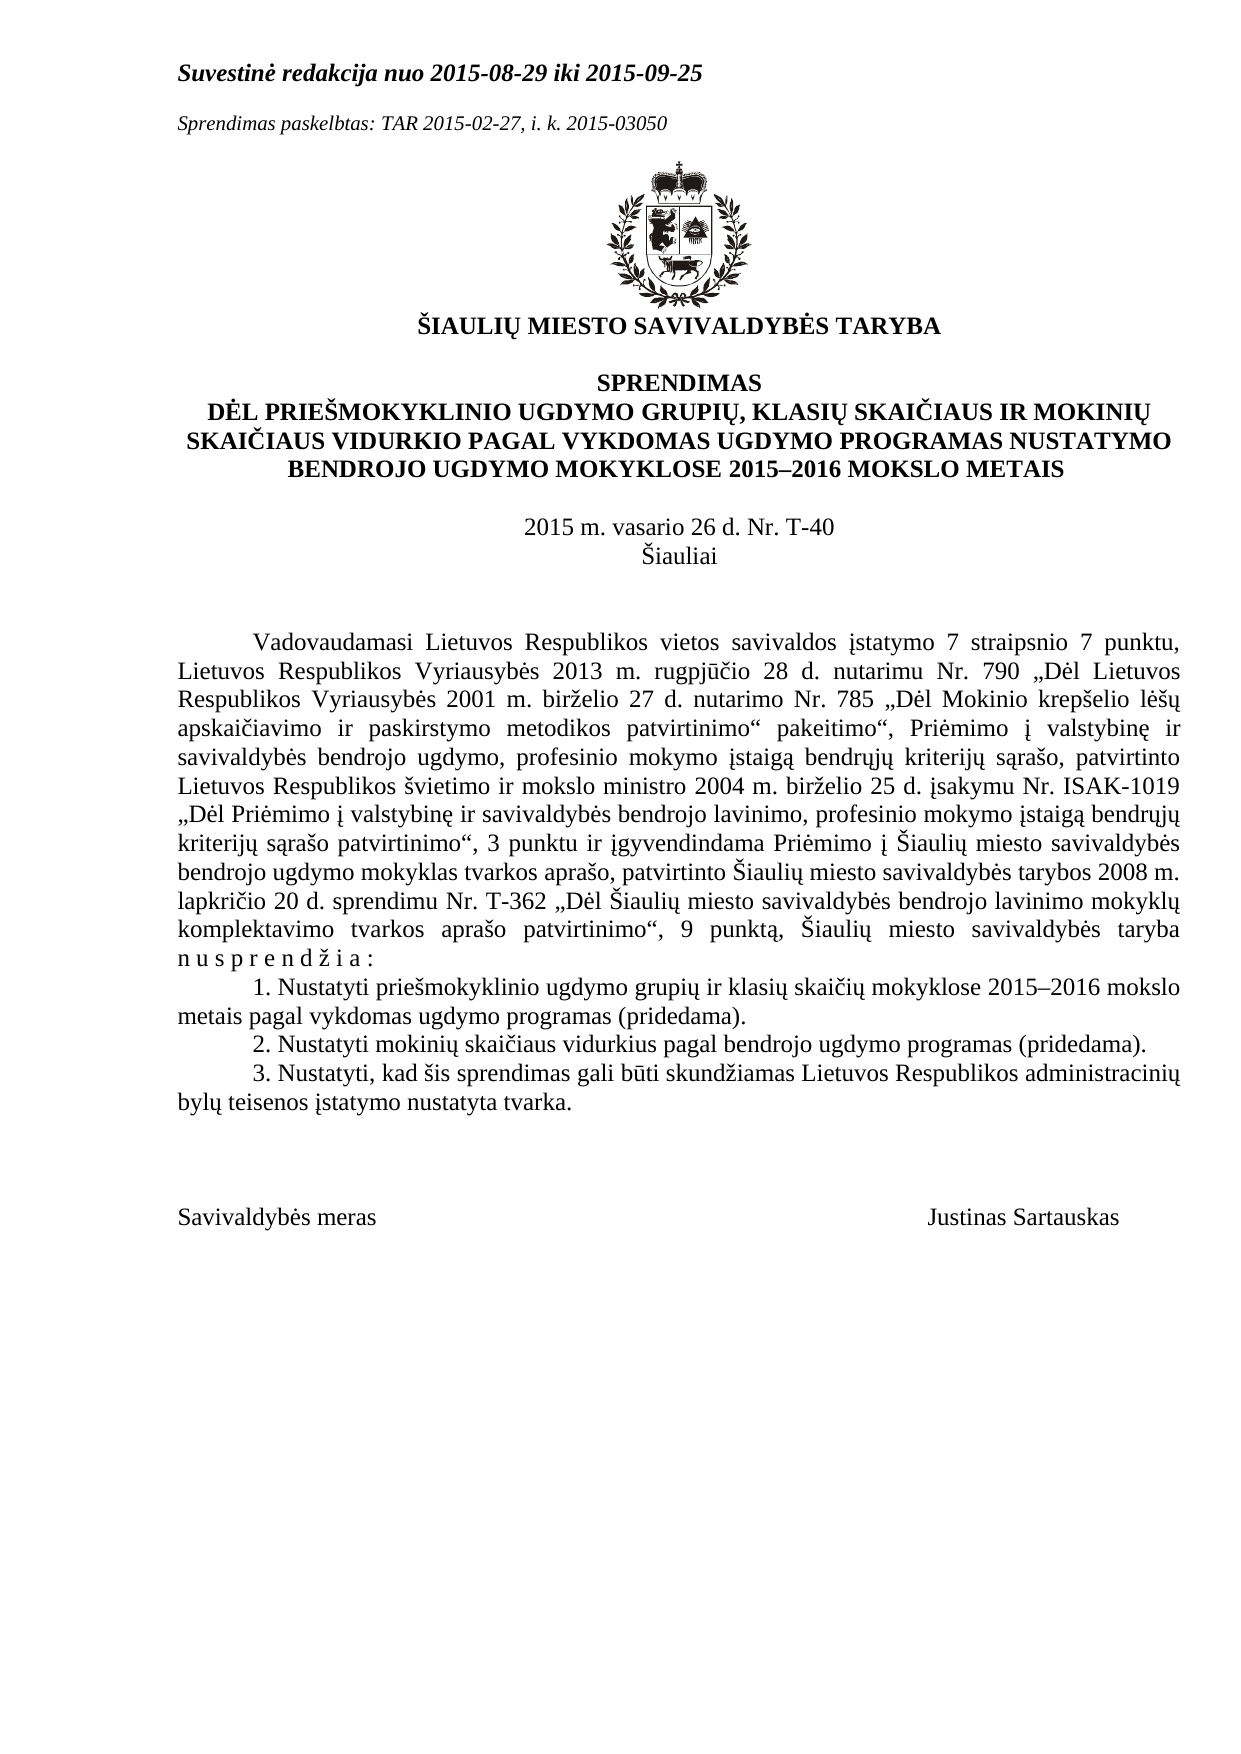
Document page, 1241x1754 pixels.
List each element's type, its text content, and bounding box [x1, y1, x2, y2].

text Sprendimas paskelbtas: TAR 2015-02-27, i. k. 2015-03050 [177, 111, 1181, 135]
text 2. Nustatyti mokinių skaičiaus vidurkius pagal bendrojo ugdymo programas (pridedama). [177, 1029, 1181, 1058]
text Šiauliai [177, 541, 1181, 569]
text 3. Nustatyti, kad šis sprendimas gali būti skundžiamas Lietuvos Respublikos administracinių bylų teisenos įstatymo nustatyta tvarka. [177, 1058, 1181, 1116]
text dĖL PRIEŠMOKYKLINIO UGDYMO grupių, klasių skaičiaus ir mokinių skaičiaus vidurkio pagal vykdomas ugdymo programas nustatymo bendrojo ugdymo mokyklose 2015–2016 mokslo metais [177, 397, 1181, 483]
text Šiaulių miesto savivaldybės taryba [177, 311, 1181, 339]
text SPRENDIMAS [177, 368, 1181, 397]
text 2015 m. vasario 26 d. Nr. T-40 [177, 512, 1181, 541]
text Savivaldybės meras Justinas Sartauskas [177, 1202, 1181, 1231]
text Suvestinė redakcija nuo 2015-08-29 iki 2015-09-25 [177, 58, 1181, 87]
text 1. Nustatyti priešmokyklinio ugdymo grupių ir klasių skaičių mokyklose 2015–2016 mokslo metais pagal vykdomas ugdymo programas (pridedama). [177, 972, 1181, 1029]
text Vadovaudamasi Lietuvos Respublikos vietos savivaldos įstatymo 7 straipsnio 7 punktu, Lietuvos Respublikos Vyriausybės 2013 m. rugpjūčio 28 d. nutarimu Nr. 790 „Dėl Lietuvos Respublikos Vyriausybės 2001 m. birželio 27 d. nutarimo Nr. 785 „Dėl Mokinio krepšelio lėšų apskaičiavimo ir paskirstymo metodikos patvirtinimo“ pakeitimo“, Priėmimo į valstybinę ir savivaldybės bendrojo ugdymo, profesinio mokymo įstaigą bendrųjų kriterijų sąrašo, patvirtinto Lietuvos Respublikos švietimo ir mokslo ministro 2004 m. birželio 25 d. įsakymu Nr. ISAK-1019 „Dėl Priėmimo į valstybinę ir savivaldybės bendrojo lavinimo, profesinio mokymo įstaigą bendrųjų kriterijų sąrašo patvirtinimo“, 3 punktu ir įgyvendindama Priėmimo į Šiaulių miesto savivaldybės bendrojo ugdymo mokyklas tvarkos aprašo, patvirtinto Šiaulių miesto savivaldybės tarybos 2008 m. lapkričio 20 d. sprendimu Nr. T-362 „Dėl Šiaulių miesto savivaldybės bendrojo lavinimo mokyklų komplektavimo tvarkos aprašo patvirtinimo“, 9 punktą, Šiaulių miesto savivaldybės taryba nusprendžia: [177, 627, 1181, 972]
